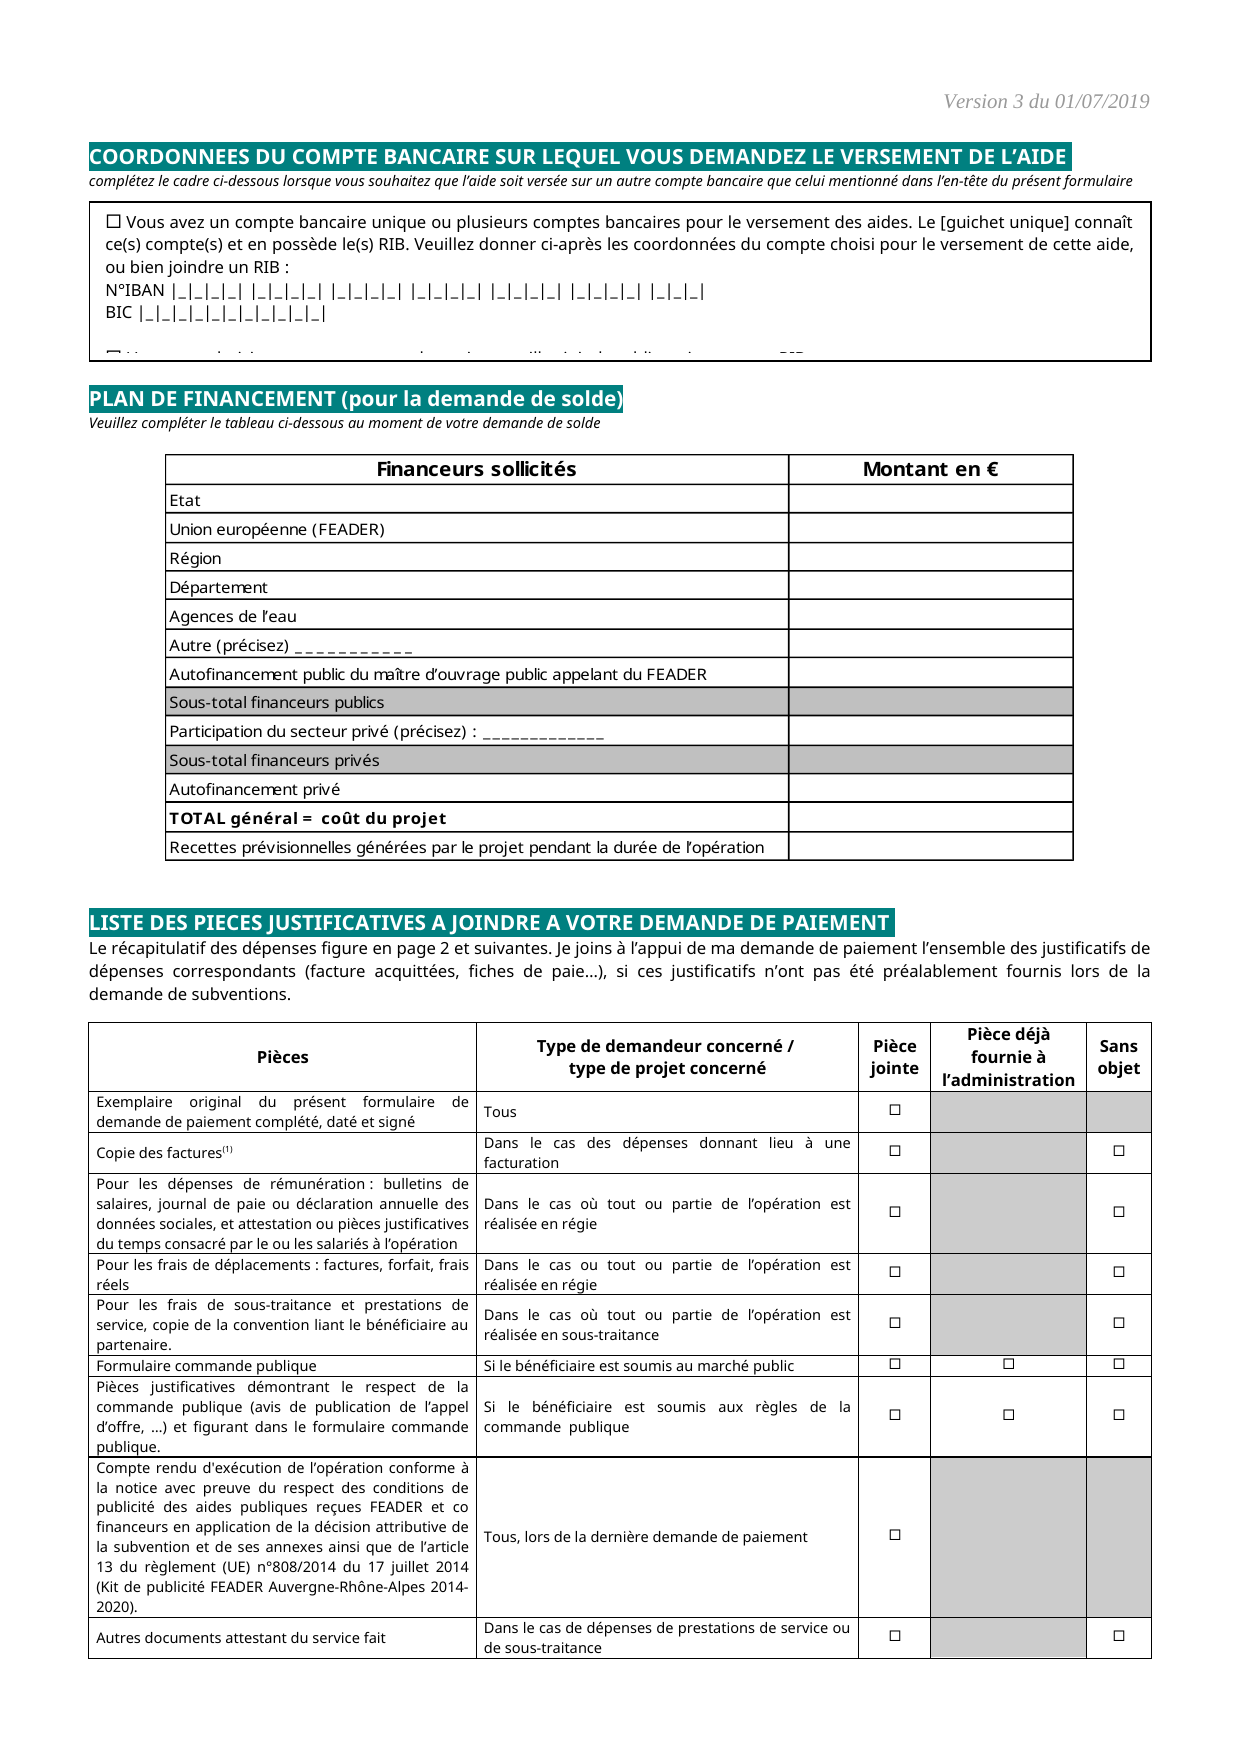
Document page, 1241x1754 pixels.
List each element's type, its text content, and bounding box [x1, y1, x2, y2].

table_cell Si le bénéficiaire est soumis aux règles de la commande publique [477, 1377, 858, 1456]
table_cell  [931, 1356, 1086, 1376]
table_cell Compte rendu d'exécution de l’opération conforme à la notice avec preuve du respect des conditions de publicité des aides publiques reçues FEADER et co financeurs en application de la décision attributive de la subvention et de ses annexes ainsi que de l’article 13 du règlement (UE) n°808/2014 du 17 juillet 2014 (Kit de publicité FEADER Auvergne-Rhône-Alpes 2014-2020). [89, 1458, 476, 1617]
table_cell  [859, 1618, 930, 1657]
table_cell Dans le cas où tout ou partie de l’opération est réalisée en régie [477, 1174, 858, 1253]
table_cell [931, 1254, 1086, 1294]
table_cell Dans le cas des dépenses donnant lieu à une facturation [477, 1133, 858, 1173]
table_cell  [859, 1133, 930, 1173]
text  Vous avez un compte bancaire unique ou plusieurs comptes bancaires pour le versement des aides. Le [guichet unique] connaît ce(s) compte(s) et en possède le(s) RIB. Veuillez donner ci-après les coordonnées du compte choisi pour le versement de cette aide, ou bien joindre un RIB : [105, 210, 1135, 278]
text LISTE DES PIECES JUSTIFICATIVES A JOINDRE A VOTRE DEMANDE de paiement [89, 908, 1152, 937]
table_cell Tous [477, 1092, 858, 1132]
table_cell Pour les dépenses de rémunération : bulletins de salaires, journal de paie ou déclaration annuelle des données sociales, et attestation ou pièces justificatives du temps consacré par le ou les salariés à l’opération [89, 1174, 476, 1253]
table_header Pièce déjà fournie à l’administration [931, 1023, 1086, 1091]
table_cell [931, 1092, 1086, 1132]
table_cell [931, 1618, 1086, 1657]
table_cell  [1087, 1254, 1151, 1294]
text BIC |_|_|_|_|_|_|_|_|_|_|_| [105, 301, 1135, 324]
table_cell Formulaire commande publique [89, 1356, 476, 1376]
table_cell [931, 1133, 1086, 1173]
table_cell [1087, 1458, 1151, 1617]
table_cell  [1087, 1133, 1151, 1173]
subtitle COORDONNEES DU COMPTE BANCAIRE SUR LEQUEL VOUS DEMANDEZ LE VERSEMENT DE L’AIDE [89, 142, 1152, 171]
table_cell Pour les frais de sous-traitance et prestations de service, copie de la convention liant le bénéficiaire au partenaire. [89, 1295, 476, 1355]
table_cell  [931, 1377, 1086, 1456]
table_cell [1087, 1092, 1151, 1132]
text Le récapitulatif des dépenses figure en page 2 et suivantes. Je joins à l’appui de ma demande de paiement l’ensemble des justificatifs de dépenses correspondants (facture acquittées, fiches de paie…), si ces justificatifs n’ont pas été préalablement fournis lors de la demande de subventions. [89, 937, 1152, 1005]
table_cell  [859, 1295, 930, 1355]
table_cell  [1087, 1174, 1151, 1253]
table_cell Pour les frais de déplacements : factures, forfait, frais réels [89, 1254, 476, 1294]
table_cell  [1087, 1295, 1151, 1355]
table_cell [931, 1295, 1086, 1355]
subtitle Plan de financement (pour la demande de solde) [89, 384, 1152, 413]
table_cell  [1087, 1356, 1151, 1376]
table_cell  [859, 1254, 930, 1294]
text complétez le cadre ci-dessous lorsque vous souhaitez que l’aide soit versée sur un autre compte bancaire que celui mentionné dans l’en-tête du présent formulaire [89, 171, 1152, 191]
table_cell Exemplaire original du présent formulaire de demande de paiement complété, daté et signé [89, 1092, 476, 1132]
table_cell [931, 1458, 1086, 1617]
table_cell  [859, 1356, 930, 1376]
text Veuillez compléter le tableau ci-dessous au moment de votre demande de solde [89, 413, 1152, 433]
table_cell Copie des factures(1) [89, 1133, 476, 1173]
table_header Pièce jointe [859, 1023, 930, 1091]
table_cell  [859, 1092, 930, 1132]
table_cell [931, 1174, 1086, 1253]
table_cell Dans le cas de dépenses de prestations de service ou de sous-traitance [477, 1618, 858, 1657]
table_header Type de demandeur concerné / type de projet concerné [477, 1023, 858, 1091]
table_cell Si le bénéficiaire est soumis au marché public [477, 1356, 858, 1376]
table_header Sans objet [1087, 1023, 1151, 1091]
table_cell Tous, lors de la dernière demande de paiement [477, 1458, 858, 1617]
table_header Pièces [89, 1023, 476, 1091]
table_cell  [859, 1458, 930, 1617]
table_cell Dans le cas où tout ou partie de l’opération est réalisée en sous-traitance [477, 1295, 858, 1355]
table_cell  [1087, 1618, 1151, 1657]
table_cell  [859, 1174, 930, 1253]
text N°IBAN |_|_|_|_| |_|_|_|_| |_|_|_|_| |_|_|_|_| |_|_|_|_| |_|_|_|_| |_|_|_| [105, 278, 1135, 301]
table_cell Autres documents attestant du service fait [89, 1618, 476, 1657]
table_cell  [859, 1377, 930, 1456]
table_cell Pièces justificatives démontrant le respect de la commande publique (avis de publication de l’appel d’offre, …) et figurant dans le formulaire commande publique. [89, 1377, 476, 1456]
text  Vous avez choisi un nouveau compte bancaire : veuillez joindre obligatoirement un RIB. [105, 346, 1135, 353]
table_cell  [1087, 1377, 1151, 1456]
table_cell Dans le cas ou tout ou partie de l’opération est réalisée en régie [477, 1254, 858, 1294]
